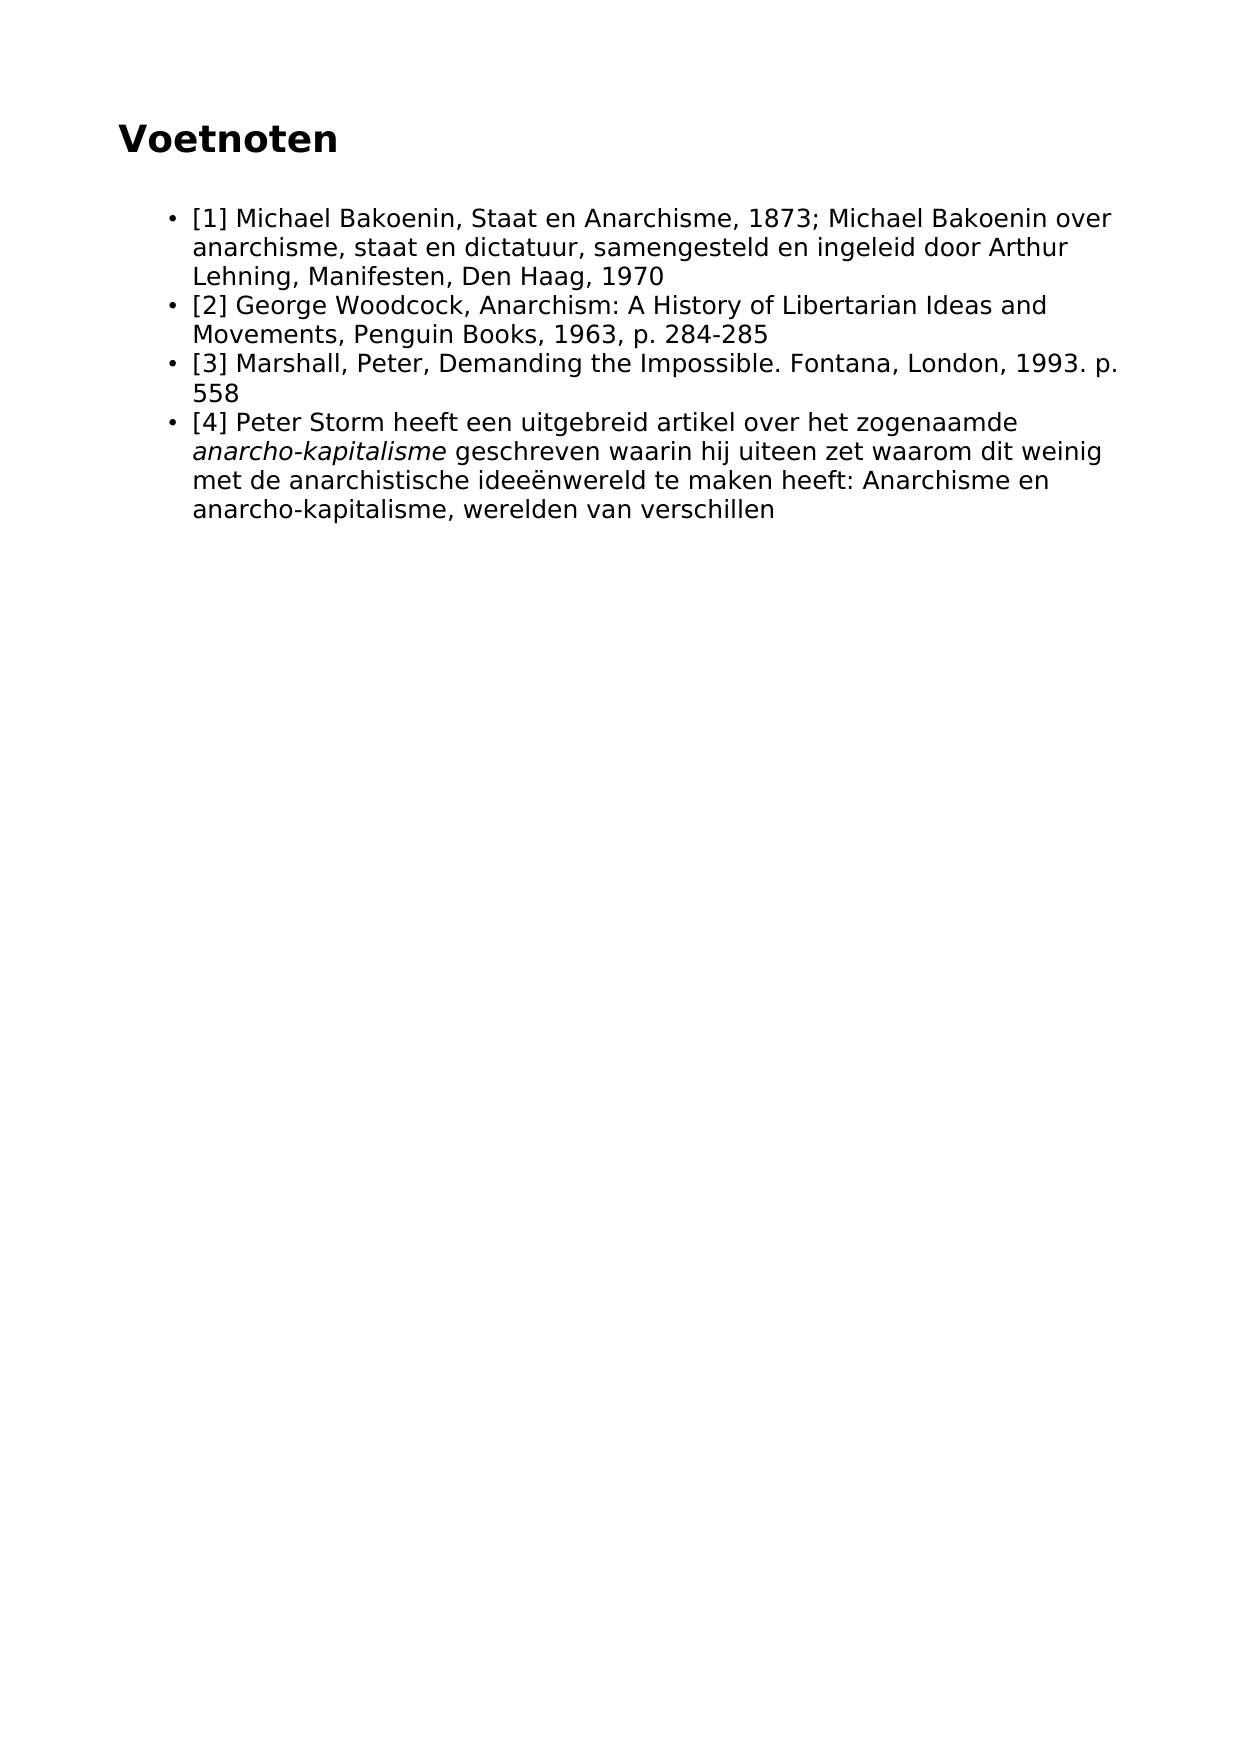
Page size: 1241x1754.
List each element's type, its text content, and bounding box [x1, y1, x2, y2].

list [2] George Woodcock, Anarchism: A History of Libertarian Ideas and Movements, Penguin Books, 1963, p. 284-285 [177, 291, 1122, 349]
list [1] Michael Bakoenin, Staat en Anarchisme, 1873; Michael Bakoenin over anarchisme, staat en dictatuur, samengesteld en ingeleid door Arthur Lehning, Manifesten, Den Haag, 1970 [177, 204, 1122, 291]
list [4] Peter Storm heeft een uitgebreid artikel over het zogenaamde anarcho-kapitalisme geschreven waarin hij uiteen zet waarom dit weinig met de anarchistische ideeënwereld te maken heeft: Anarchisme en anarcho-kapitalisme, werelden van verschillen [177, 408, 1122, 524]
list [3] Marshall, Peter, Demanding the Impossible. Fontana, London, 1993. p. 558 [177, 349, 1122, 408]
subtitle Voetnoten [118, 118, 1122, 162]
